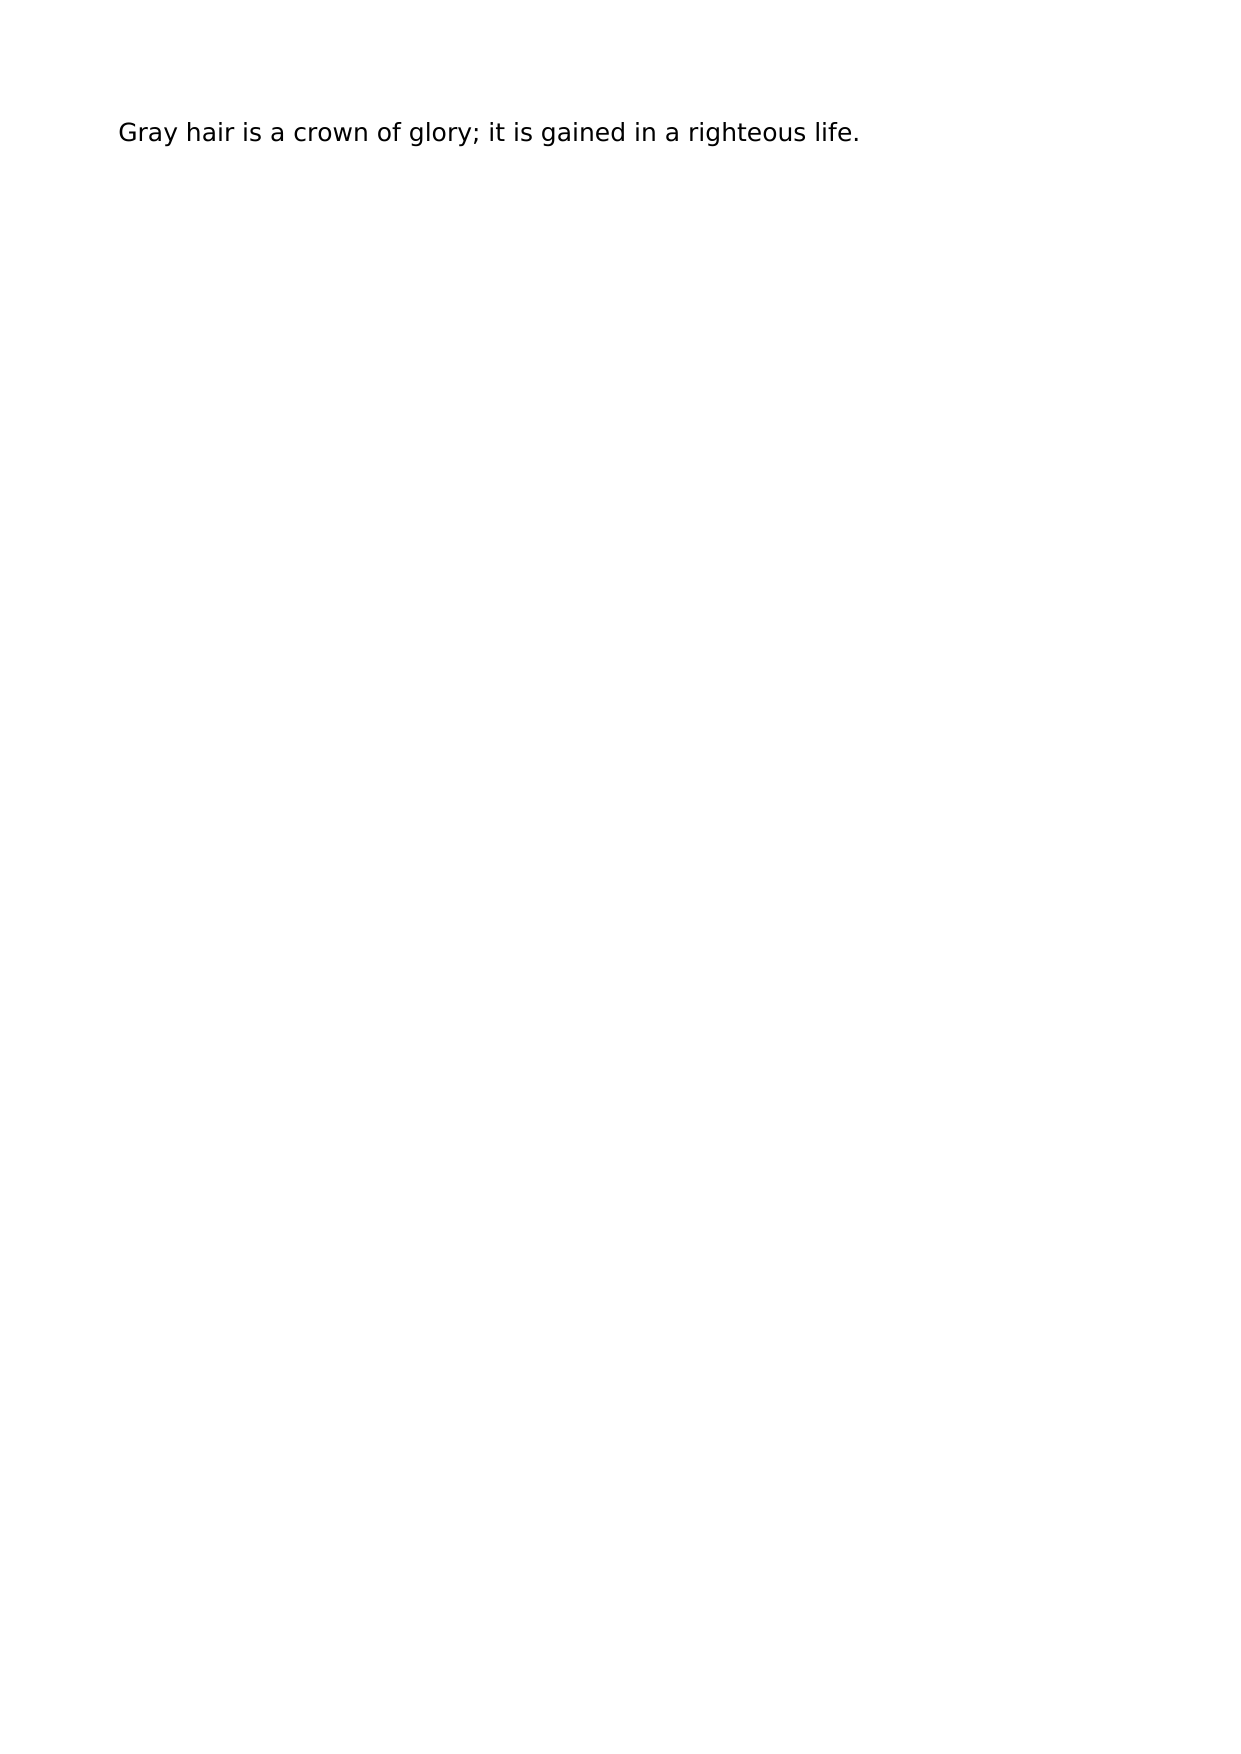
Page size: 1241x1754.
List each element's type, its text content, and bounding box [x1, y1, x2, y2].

text Gray hair is a crown of glory; it is gained in a righteous life. [118, 118, 1122, 147]
